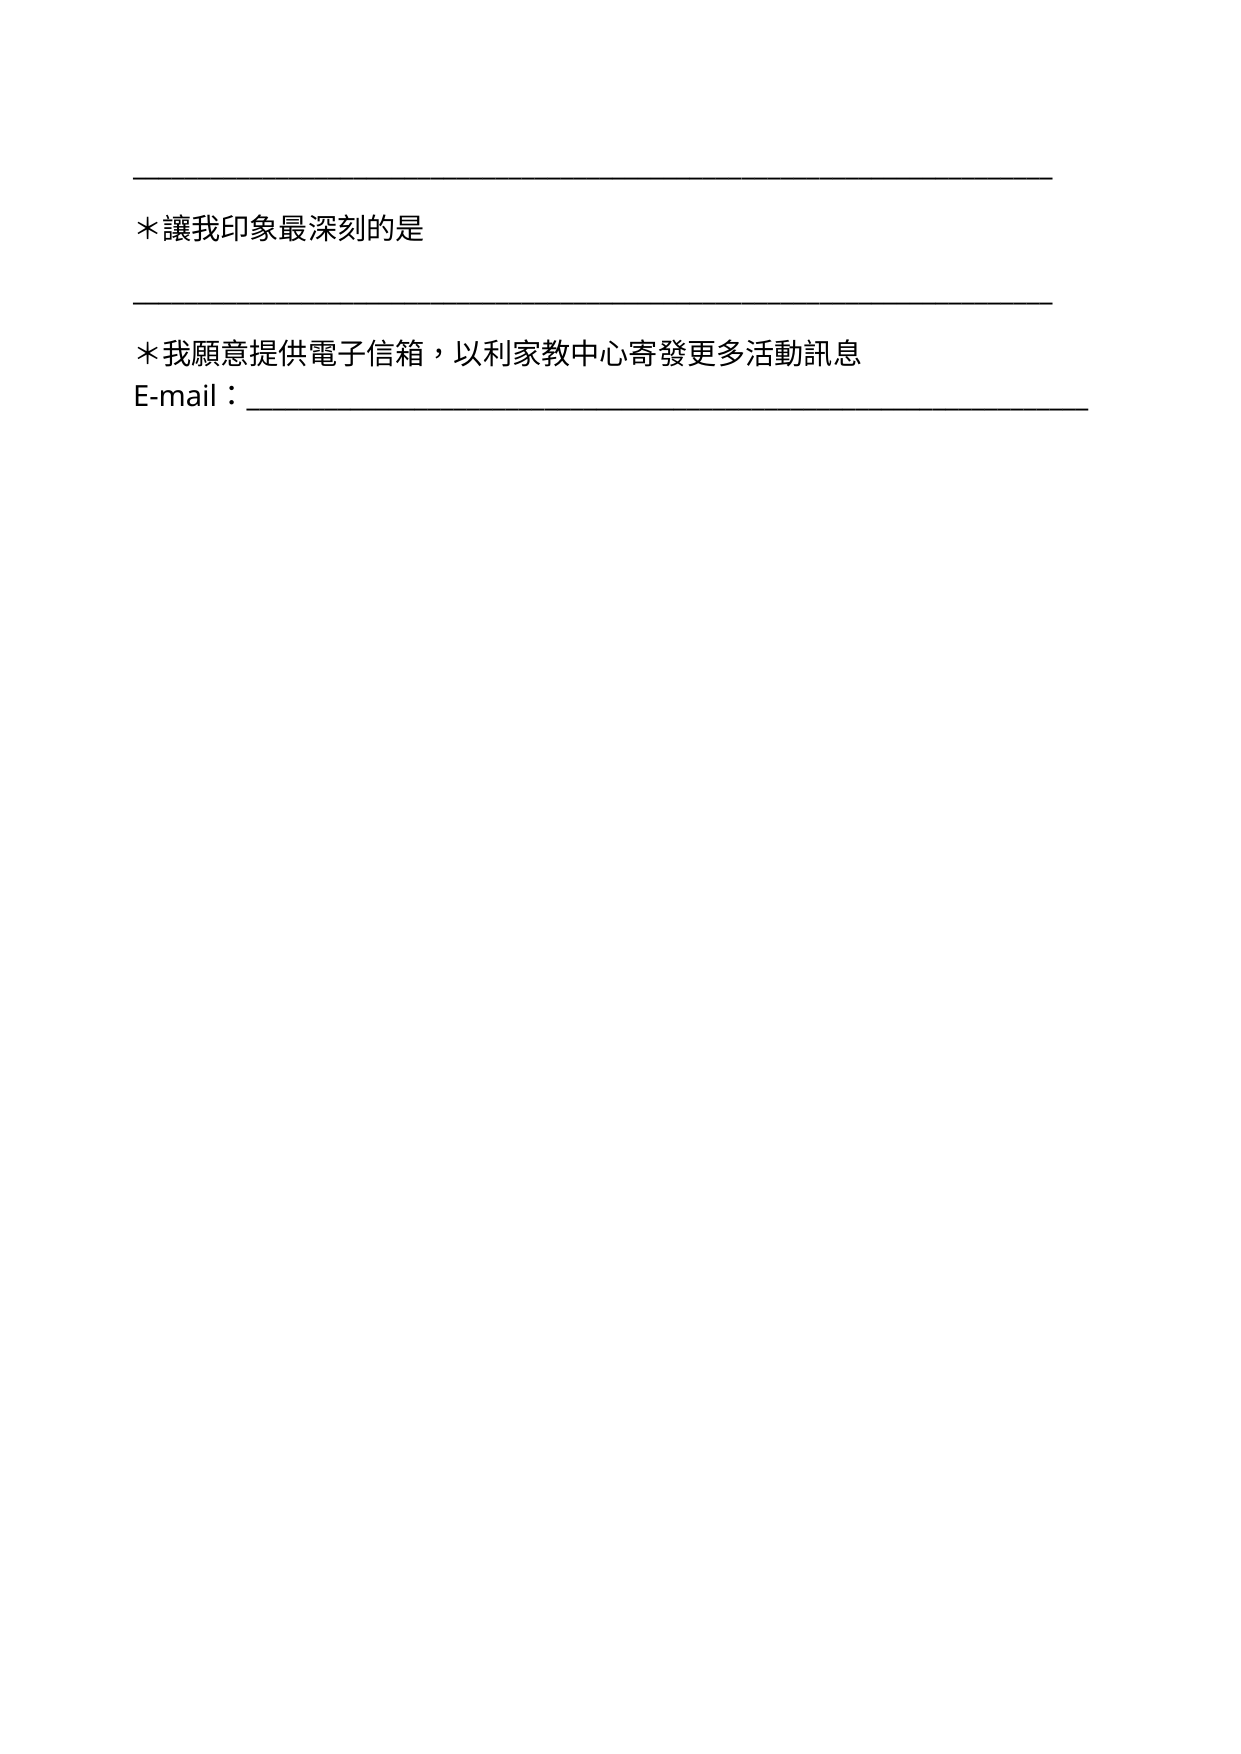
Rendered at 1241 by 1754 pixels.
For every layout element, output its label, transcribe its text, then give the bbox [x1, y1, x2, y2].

text ＊讓我印象最深刻的是 [133, 185, 1202, 247]
text _______________________________________________________________________ [133, 247, 1202, 310]
text ＊我願意提供電子信箱，以利家教中心寄發更多活動訊息 [133, 310, 1122, 372]
text E-mail：_________________________________________________________________ [133, 372, 1122, 415]
text _______________________________________________________________________ [133, 122, 1202, 185]
